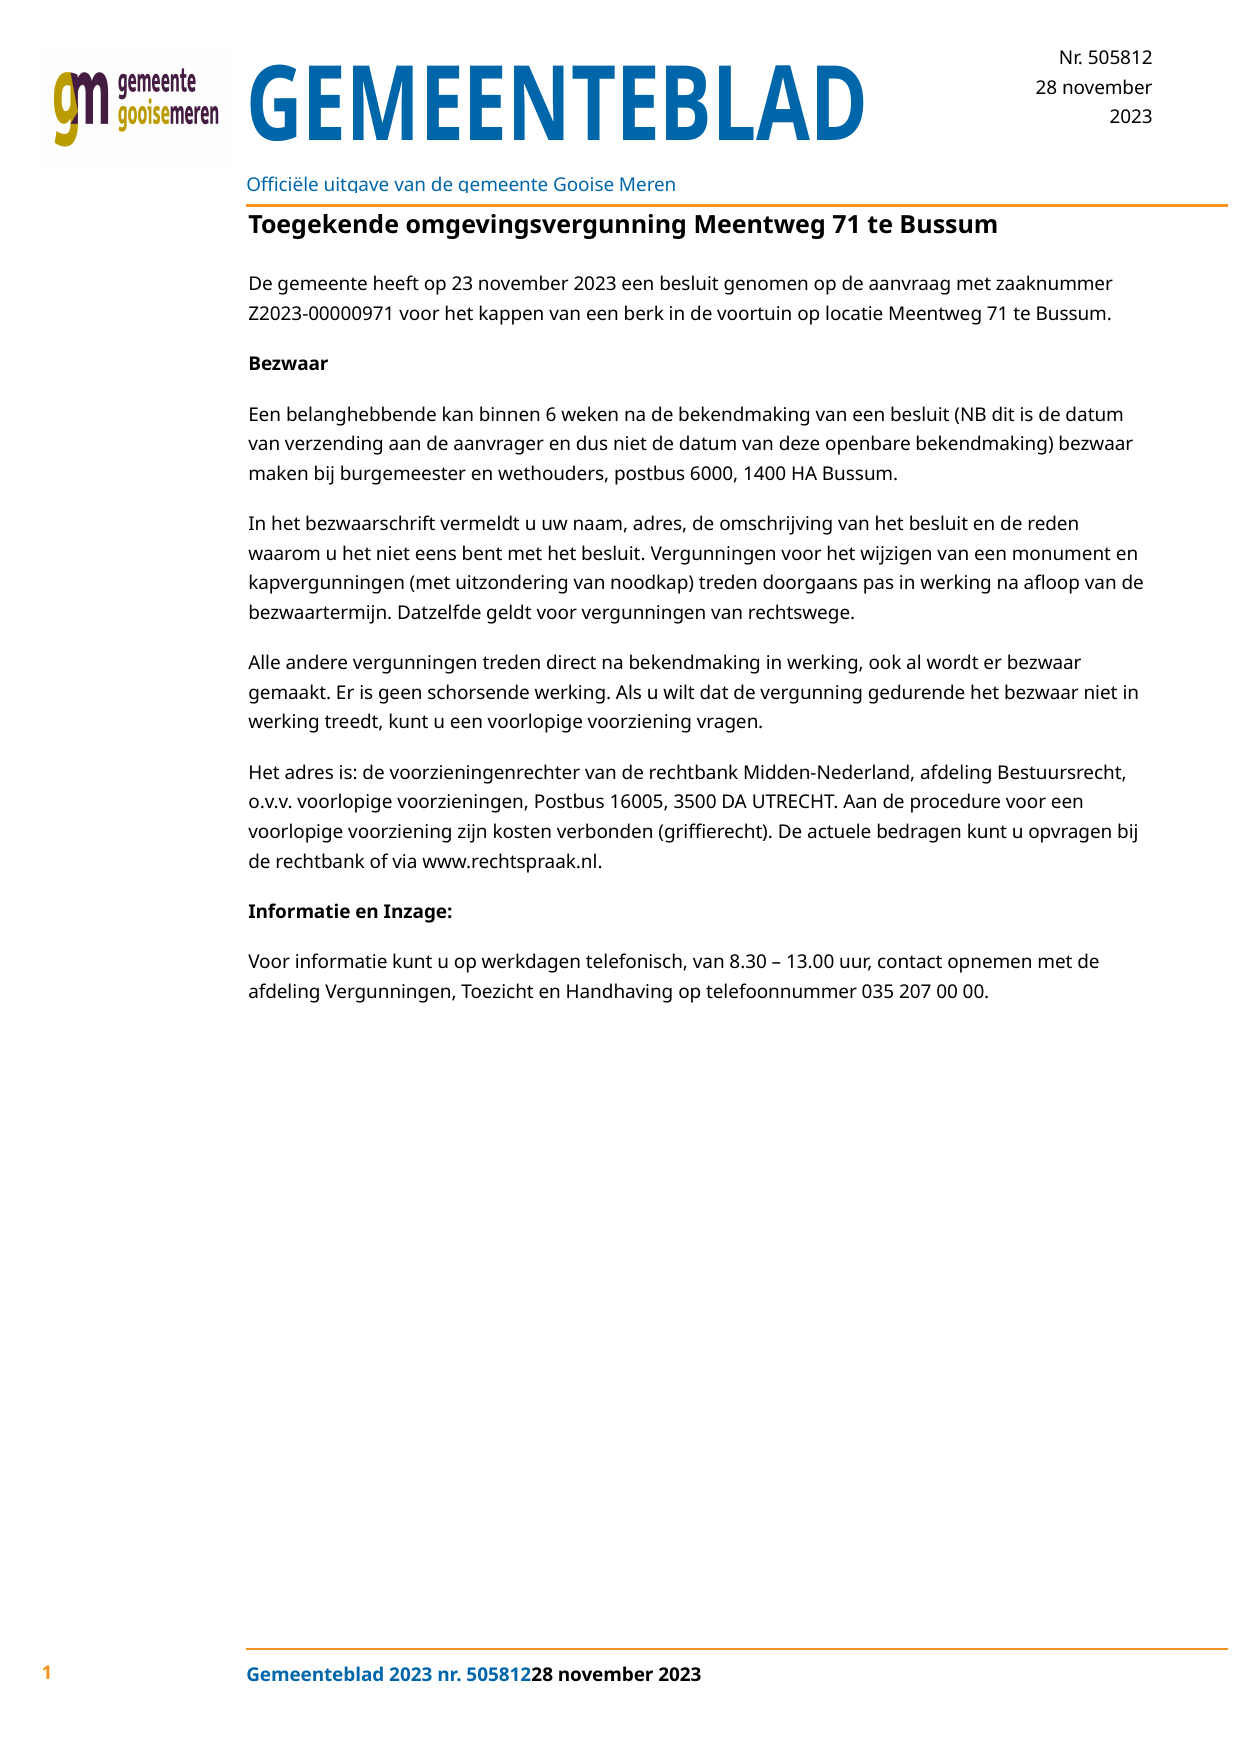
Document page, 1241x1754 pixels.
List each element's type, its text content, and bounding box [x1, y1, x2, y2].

text Alle andere vergunningen treden direct na bekendmaking in werking, ook al wordt er bezwaar gemaakt. Er is geen schorsende werking. Als u wilt dat de vergunning gedurende het bezwaar niet in werking treedt, kunt u een voorlopige voorziening vragen. [248, 649, 1152, 734]
text Informatie en Inzage: [248, 898, 1152, 924]
text De gemeente heeft op 23 november 2023 een besluit genomen op de aanvraag met zaaknummer Z2023-00000971 voor het kappen van een berk in de voortuin op locatie Meentweg 71 te Bussum. [248, 270, 1152, 326]
text Toegekende omgevingsvergunning Meentweg 71 te Bussum [248, 207, 1152, 241]
text Bezwaar [248, 350, 1152, 376]
text In het bezwaarschrift vermeldt u uw naam, adres, de omschrijving van het besluit en de reden waarom u het niet eens bent met het besluit. Vergunningen voor het wijzigen van een monument en kapvergunningen (met uitzondering van noodkap) treden doorgaans pas in werking na afloop van de bezwaartermijn. Datzelfde geldt voor vergunningen van rechtswege. [248, 510, 1152, 625]
text Voor informatie kunt u op werkdagen telefonisch, van 8.30 – 13.00 uur, contact opnemen met de afdeling Vergunningen, Toezicht en Handhaving op telefoonnummer 035 207 00 00. [248, 949, 1152, 1004]
picture [41, 47, 231, 172]
text Het adres is: de voorzieningenrechter van de rechtbank Midden-Nederland, afdeling Bestuursrecht, o.v.v. voorlopige voorzieningen, Postbus 16005, 3500 DA UTRECHT. Aan de procedure voor een voorlopige voorziening zijn kosten verbonden (griffierecht). De actuele bedragen kunt u opvragen bij de rechtbank of via www.rechtspraak.nl. [248, 759, 1152, 873]
text Een belanghebbende kan binnen 6 weken na de bekendmaking van een besluit (NB dit is de datum van verzending aan de aanvrager en dus niet de datum van deze openbare bekendmaking) bezwaar maken bij burgemeester en wethouders, postbus 6000, 1400 HA Bussum. [248, 401, 1152, 486]
